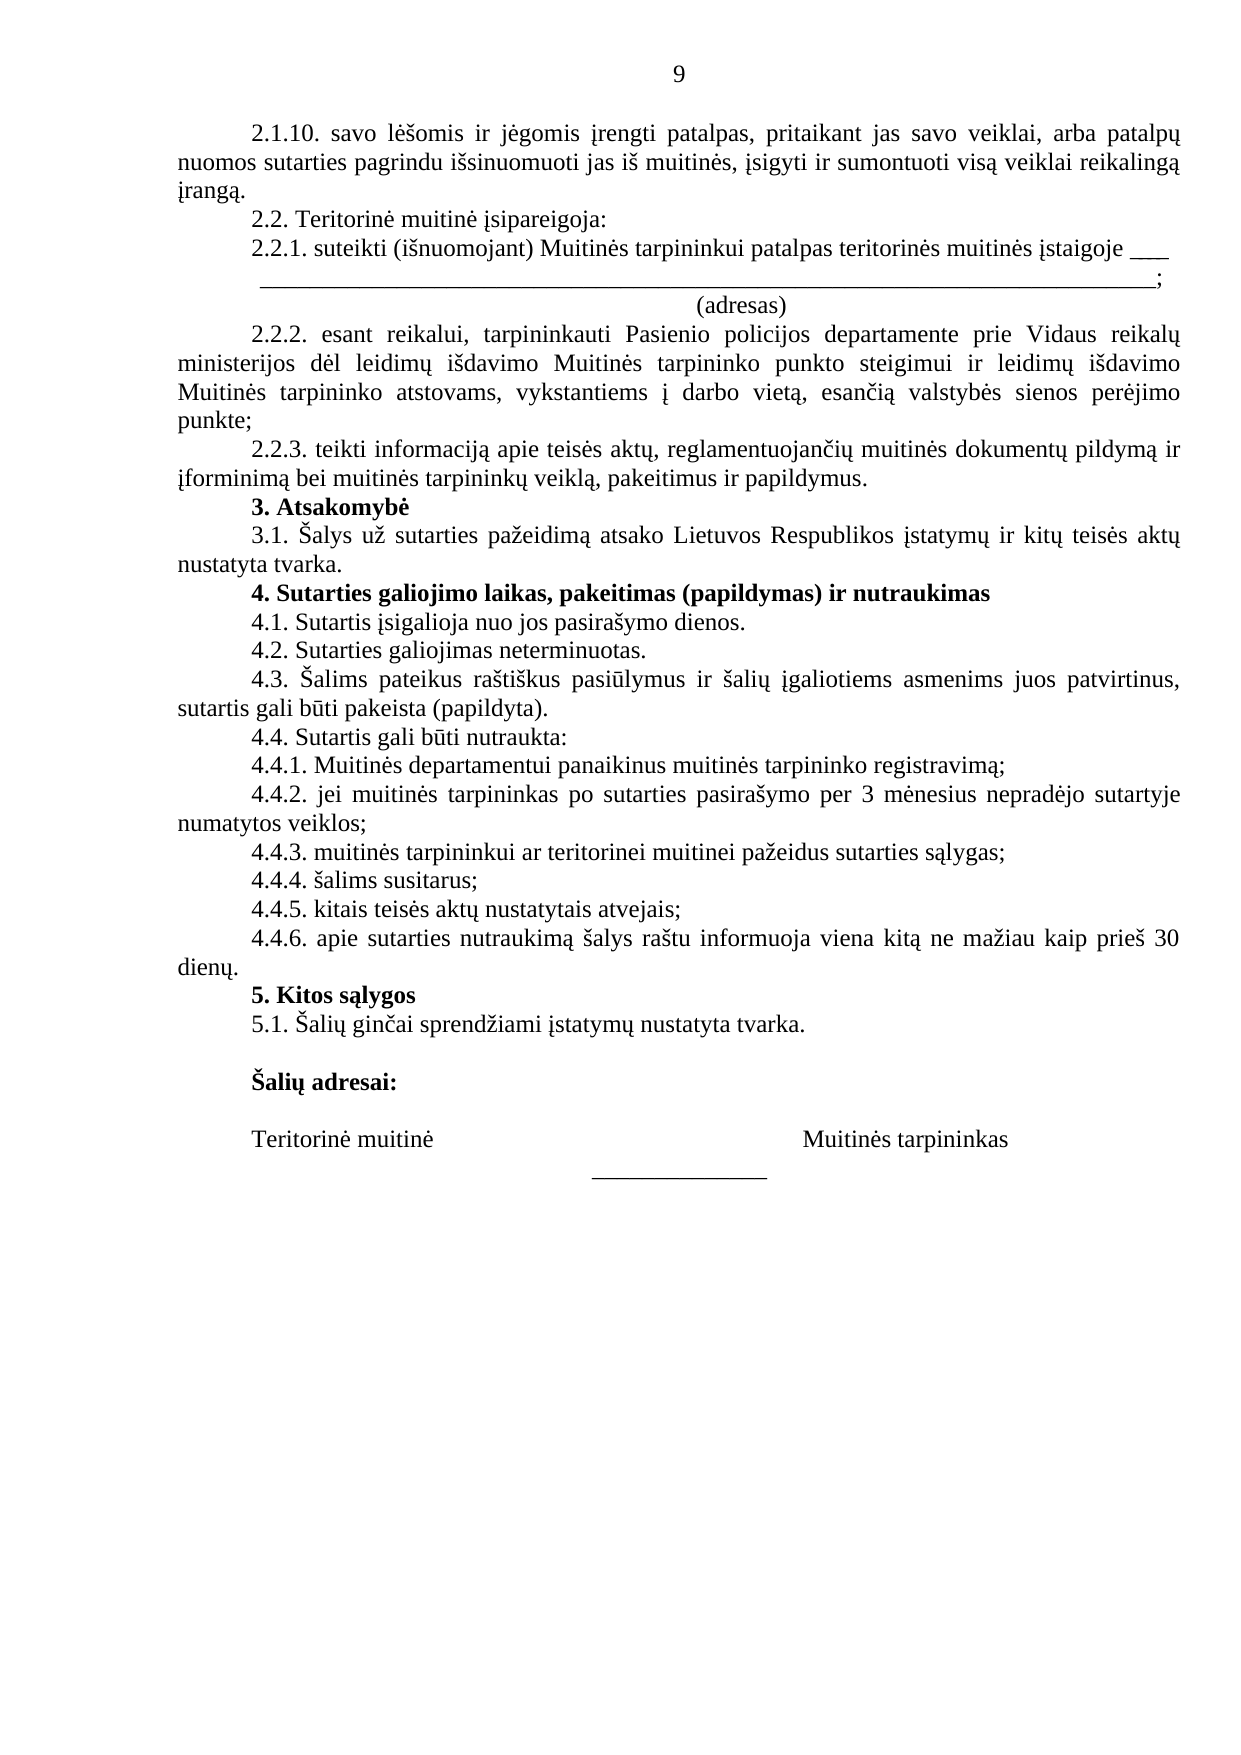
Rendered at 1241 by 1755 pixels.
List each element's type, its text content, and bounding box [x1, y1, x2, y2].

text 4.1. Sutartis įsigalioja nuo jos pasirašymo dienos. [177, 607, 1181, 636]
text 4.4.4. šalims susitarus; [177, 866, 1181, 894]
text 4.4.1. Muitinės departamentui panaikinus muitinės tarpininko registravimą; [177, 751, 1181, 779]
text 3.1. Šalys už sutarties pažeidimą atsako Lietuvos Respublikos įstatymų ir kitų teisės aktų nustatyta tvarka. [177, 521, 1181, 578]
text 4.4.6. apie sutarties nutraukimą šalys raštu informuoja viena kitą ne mažiau kaip prieš 30 dienų. [177, 923, 1181, 981]
text 2.2.3. teikti informaciją apie teisės aktų, reglamentuojančių muitinės dokumentų pildymą ir įforminimą bei muitinės tarpininkų veiklą, pakeitimus ir papildymus. [177, 434, 1181, 492]
text 4.4.2. jei muitinės tarpininkas po sutarties pasirašymo per 3 mėnesius nepradėjo sutartyje numatytos veiklos; [177, 779, 1181, 837]
text 3. Atsakomybė [177, 492, 1181, 521]
text 2.2. Teritorinė muitinė įsipareigoja: [177, 204, 1181, 233]
text 5. Kitos sąlygos [177, 981, 1181, 1009]
text 5.1. Šalių ginčai sprendžiami įstatymų nustatyta tvarka. [177, 1009, 1181, 1038]
text Teritorinė muitinė Muitinės tarpininkas [177, 1124, 1181, 1153]
text 2.2.1. suteikti (išnuomojant) Muitinės tarpininkui patalpas teritorinės muitinės įstaigoje [177, 233, 1181, 262]
text 4.4.5. kitais teisės aktų nustatytais atvejais; [177, 894, 1181, 923]
text ; [231, 262, 1181, 291]
text 4.4.3. muitinės tarpininkui ar teritorinei muitinei pažeidus sutarties sąlygas; [177, 837, 1181, 866]
text 4.4. Sutartis gali būti nutraukta: [177, 722, 1181, 751]
text 4.2. Sutarties galiojimas neterminuotas. [177, 636, 1181, 664]
text Šalių adresai: [177, 1067, 1181, 1096]
text ______________ [177, 1153, 1181, 1182]
text 4. Sutarties galiojimo laikas, pakeitimas (papildymas) ir nutraukimas [177, 578, 1181, 607]
text 2.2.2. esant reikalui, tarpininkauti Pasienio policijos departamente prie Vidaus reikalų ministerijos dėl leidimų išdavimo Muitinės tarpininko punkto steigimui ir leidimų išdavimo Muitinės tarpininko atstovams, vykstantiems į darbo vietą, esančią valstybės sienos perėjimo punkte; [177, 319, 1181, 434]
text 4.3. Šalims pateikus raštiškus pasiūlymus ir šalių įgaliotiems asmenims juos patvirtinus, sutartis gali būti pakeista (papildyta). [177, 664, 1181, 722]
text (adresas) [177, 291, 1181, 319]
text 2.1.10. savo lėšomis ir jėgomis įrengti patalpas, pritaikant jas savo veiklai, arba patalpų nuomos sutarties pagrindu išsinuomuoti jas iš muitinės, įsigyti ir sumontuoti visą veiklai reikalingą įrangą. [177, 118, 1181, 204]
